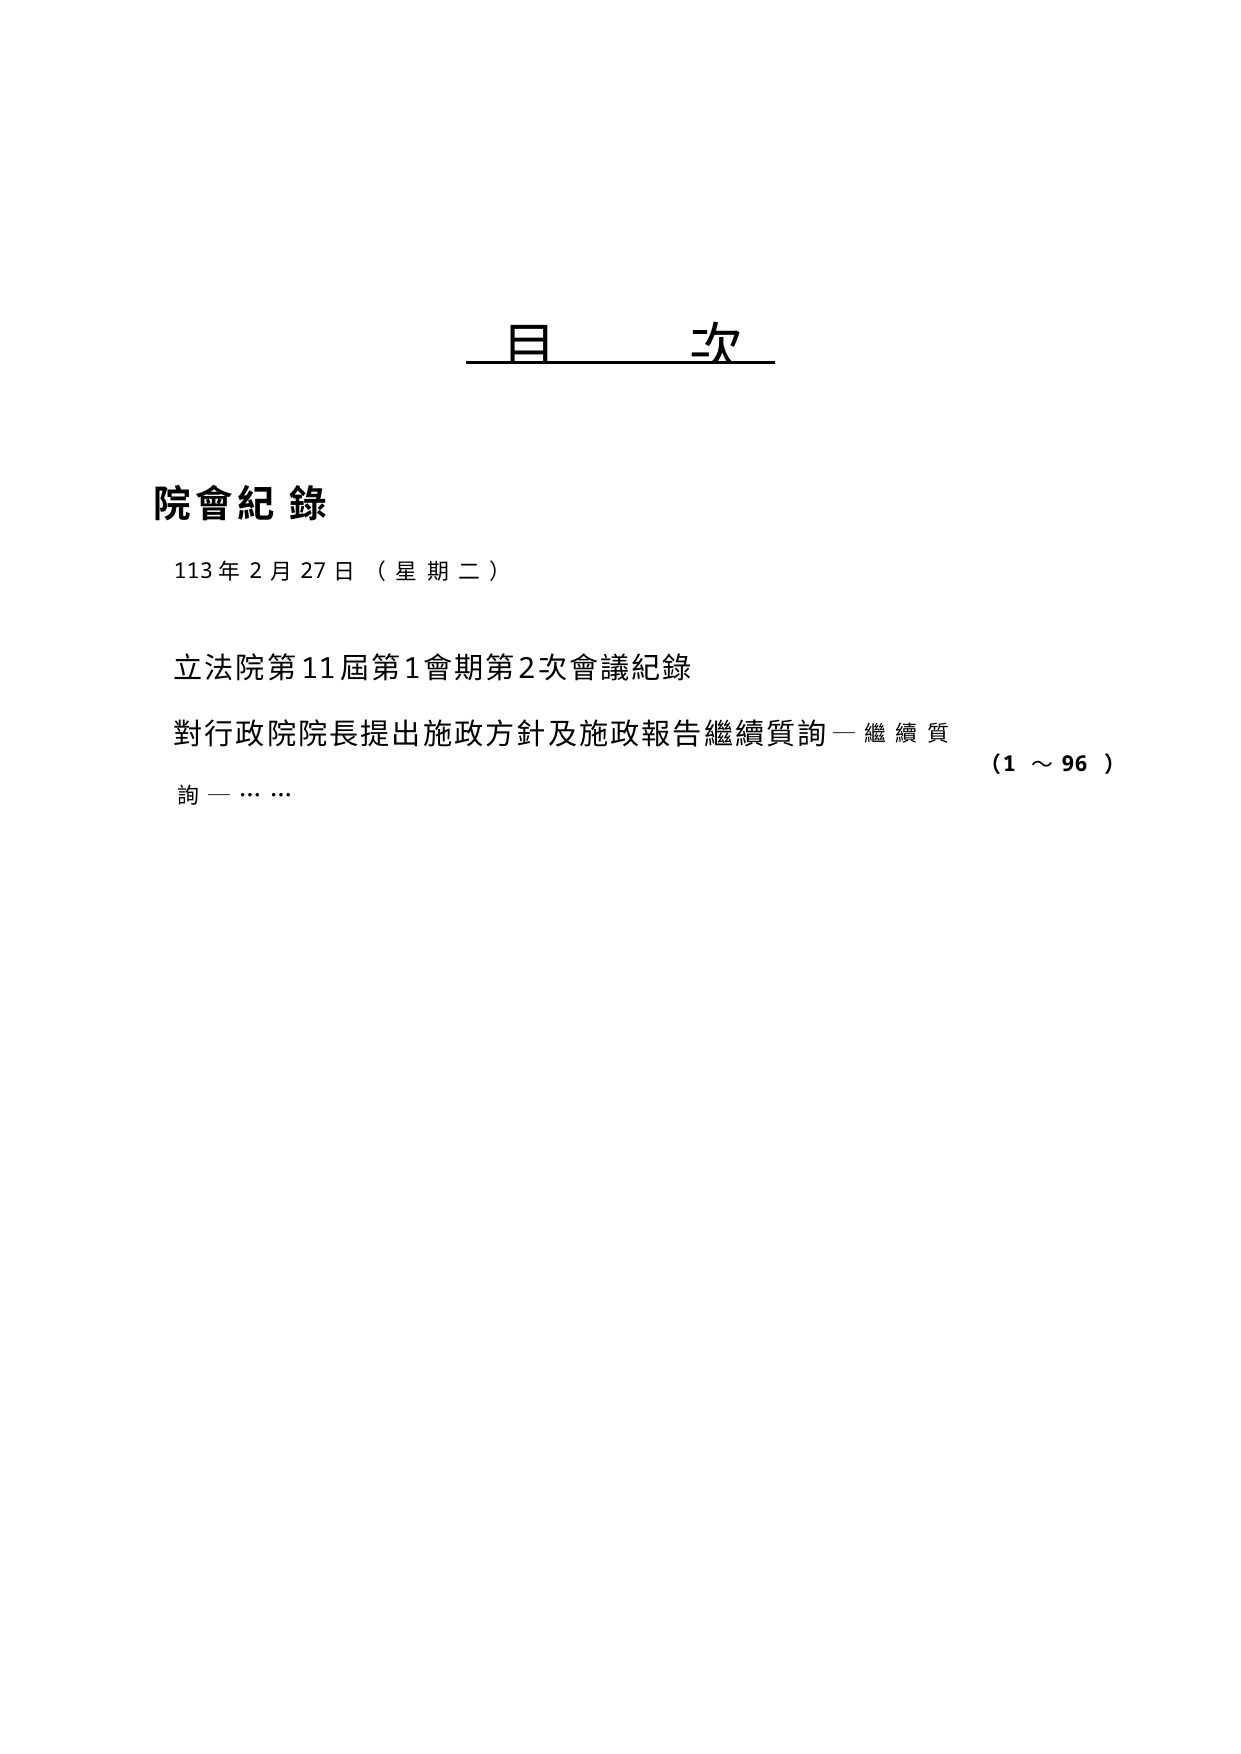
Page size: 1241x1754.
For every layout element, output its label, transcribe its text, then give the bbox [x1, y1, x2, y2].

table_cell [1091, 618, 1108, 694]
table_header 院會紀錄 113年2月27日（星期二） [150, 443, 1108, 618]
table_cell 立法院第11屆第1會期第2次會議紀錄 [150, 618, 967, 694]
table_cell 96 [1053, 694, 1091, 832]
table_header 目 次 [466, 281, 774, 361]
table_cell ～ [1023, 694, 1053, 832]
table_cell （ [967, 694, 986, 832]
table_cell [1023, 618, 1053, 694]
table_cell 1 [986, 694, 1023, 832]
table_cell 對行政院院長提出施政方針及施政報告繼續質詢─繼續質詢─…… [150, 694, 967, 832]
table_cell [1053, 618, 1091, 694]
table_cell [967, 618, 986, 694]
table_cell ） [1091, 694, 1108, 832]
table_cell [986, 618, 1023, 694]
